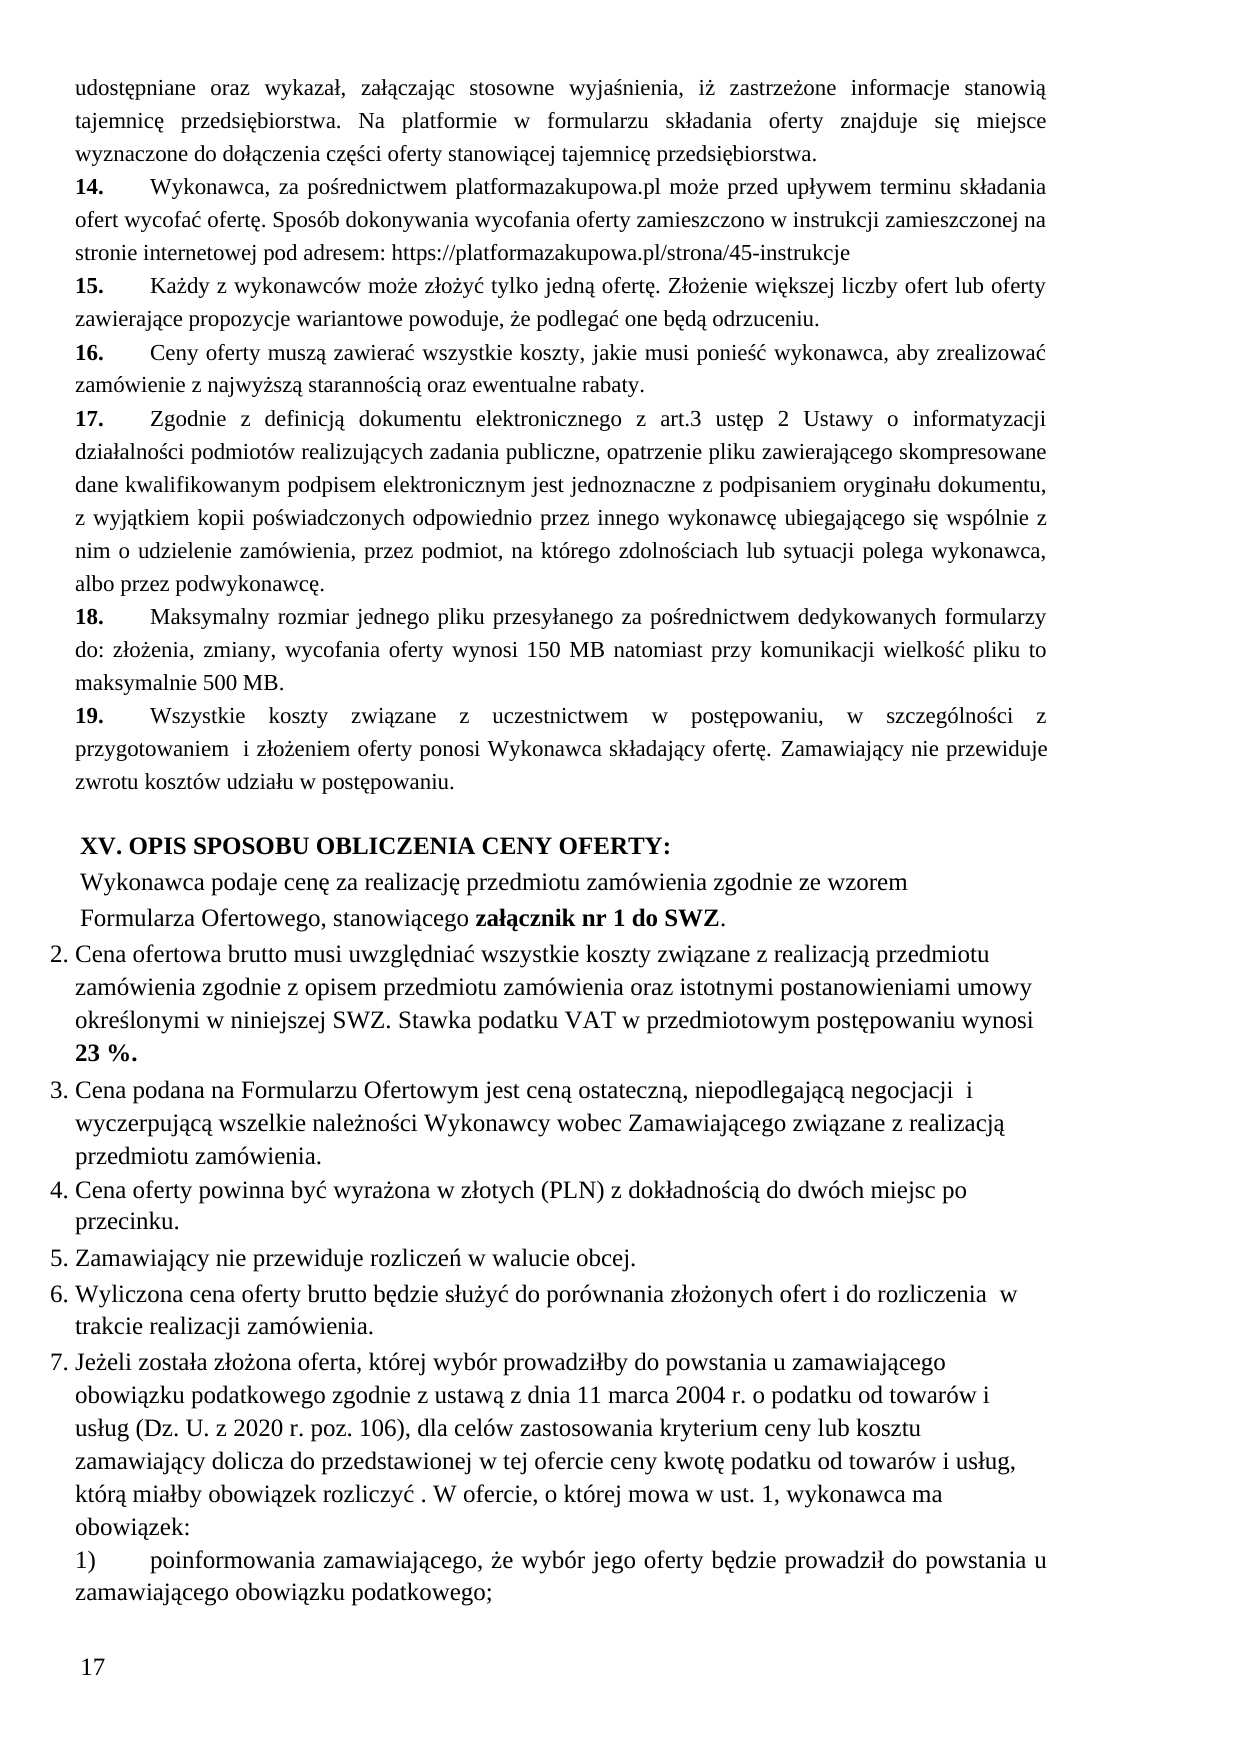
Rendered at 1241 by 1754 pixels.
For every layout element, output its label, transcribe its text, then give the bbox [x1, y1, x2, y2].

list Maksymalny rozmiar jednego pliku przesyłanego za pośrednictwem dedykowanych formularzy do: złożenia, zmiany, wycofania oferty wynosi 150 MB natomiast przy komunikacji wielkość pliku to maksymalnie 500 MB. [75, 603, 1048, 695]
list Cena oferty powinna być wyrażona w złotych (PLN) z dokładnością do dwóch miejsc po przecinku. [50, 1175, 1037, 1235]
list udostępniane oraz wykazał, załączając stosowne wyjaśnienia, iż zastrzeżone informacje stanowią tajemnicę przedsiębiorstwa. Na platformie w formularzu składania oferty znajduje się miejsce wyznaczone do dołączenia części oferty stanowiącej tajemnicę przedsiębiorstwa. [75, 74, 1048, 166]
list Cena ofertowa brutto musi uwzględniać wszystkie koszty związane z realizacją przedmiotu zamówienia zgodnie z opisem przedmiotu zamówienia oraz istotnymi postanowieniami umowy określonymi w niniejszej SWZ. Stawka podatku VAT w przedmiotowym postępowaniu wynosi 23 %. [50, 939, 1037, 1067]
list Każdy z wykonawców może złożyć tylko jedną ofertę. Złożenie większej liczby ofert lub oferty zawierające propozycje wariantowe powoduje, że podlegać one będą odrzuceniu. [75, 272, 1048, 332]
list Ceny oferty muszą zawierać wszystkie koszty, jakie musi ponieść wykonawca, aby zrealizować zamówienie z najwyższą starannością oraz ewentualne rabaty. [75, 339, 1048, 398]
list Zgodnie z definicją dokumentu elektronicznego z art.3 ustęp 2 Ustawy o informatyzacji działalności podmiotów realizujących zadania publiczne, opatrzenie pliku zawierającego skompresowane dane kwalifikowanym podpisem elektronicznym jest jednoznaczne z podpisaniem oryginału dokumentu, z wyjątkiem kopii poświadczonych odpowiednio przez innego wykonawcę ubiegającego się wspólnie z nim o udzielenie zamówienia, przez podmiot, na którego zdolnościach lub sytuacji polega wykonawca, albo przez podwykonawcę. [75, 405, 1048, 596]
list Jeżeli została złożona oferta, której wybór prowadziłby do powstania u zamawiającego obowiązku podatkowego zgodnie z ustawą z dnia 11 marca 2004 r. o podatku od towarów i usług (Dz. U. z 2020 r. poz. 106), dla celów zastosowania kryterium ceny lub kosztu zamawiający dolicza do przedstawionej w tej ofercie ceny kwotę podatku od towarów i usług, którą miałby obowiązek rozliczyć . W ofercie, o której mowa w ust. 1, wykonawca ma obowiązek: [50, 1347, 1037, 1541]
list Wyliczona cena oferty brutto będzie służyć do porównania złożonych ofert i do rozliczenia w trakcie realizacji zamówienia. [50, 1279, 1037, 1340]
list Zamawiający nie przewiduje rozliczeń w walucie obcej. [50, 1243, 1037, 1272]
list Wykonawca, za pośrednictwem platformazakupowa.pl może przed upływem terminu składania ofert wycofać ofertę. Sposób dokonywania wycofania oferty zamieszczono w instrukcji zamieszczonej na stronie internetowej pod adresem: https://platformazakupowa.pl/strona/45-instrukcje [75, 173, 1048, 265]
text XV. OPIS SPOSOBU OBLICZENIA CENY OFERTY: Wykonawca podaje cenę za realizację przedmiotu zamówienia zgodnie ze wzorem Formularza Ofertowego, stanowiącego załącznik nr 1 do SWZ. [80, 831, 991, 932]
list Cena podana na Formularzu Ofertowym jest ceną ostateczną, niepodlegającą negocjacji i wyczerpującą wszelkie należności Wykonawcy wobec Zamawiającego związane z realizacją przedmiotu zamówienia. [50, 1075, 1037, 1169]
list poinformowania zamawiającego, że wybór jego oferty będzie prowadził do powstania u zamawiającego obowiązku podatkowego; [75, 1546, 1048, 1606]
list Wszystkie koszty związane z uczestnictwem w postępowaniu, w szczególności z przygotowaniem i złożeniem oferty ponosi Wykonawca składający ofertę. Zamawiający nie przewiduje zwrotu kosztów udziału w postępowaniu. [75, 702, 1048, 794]
